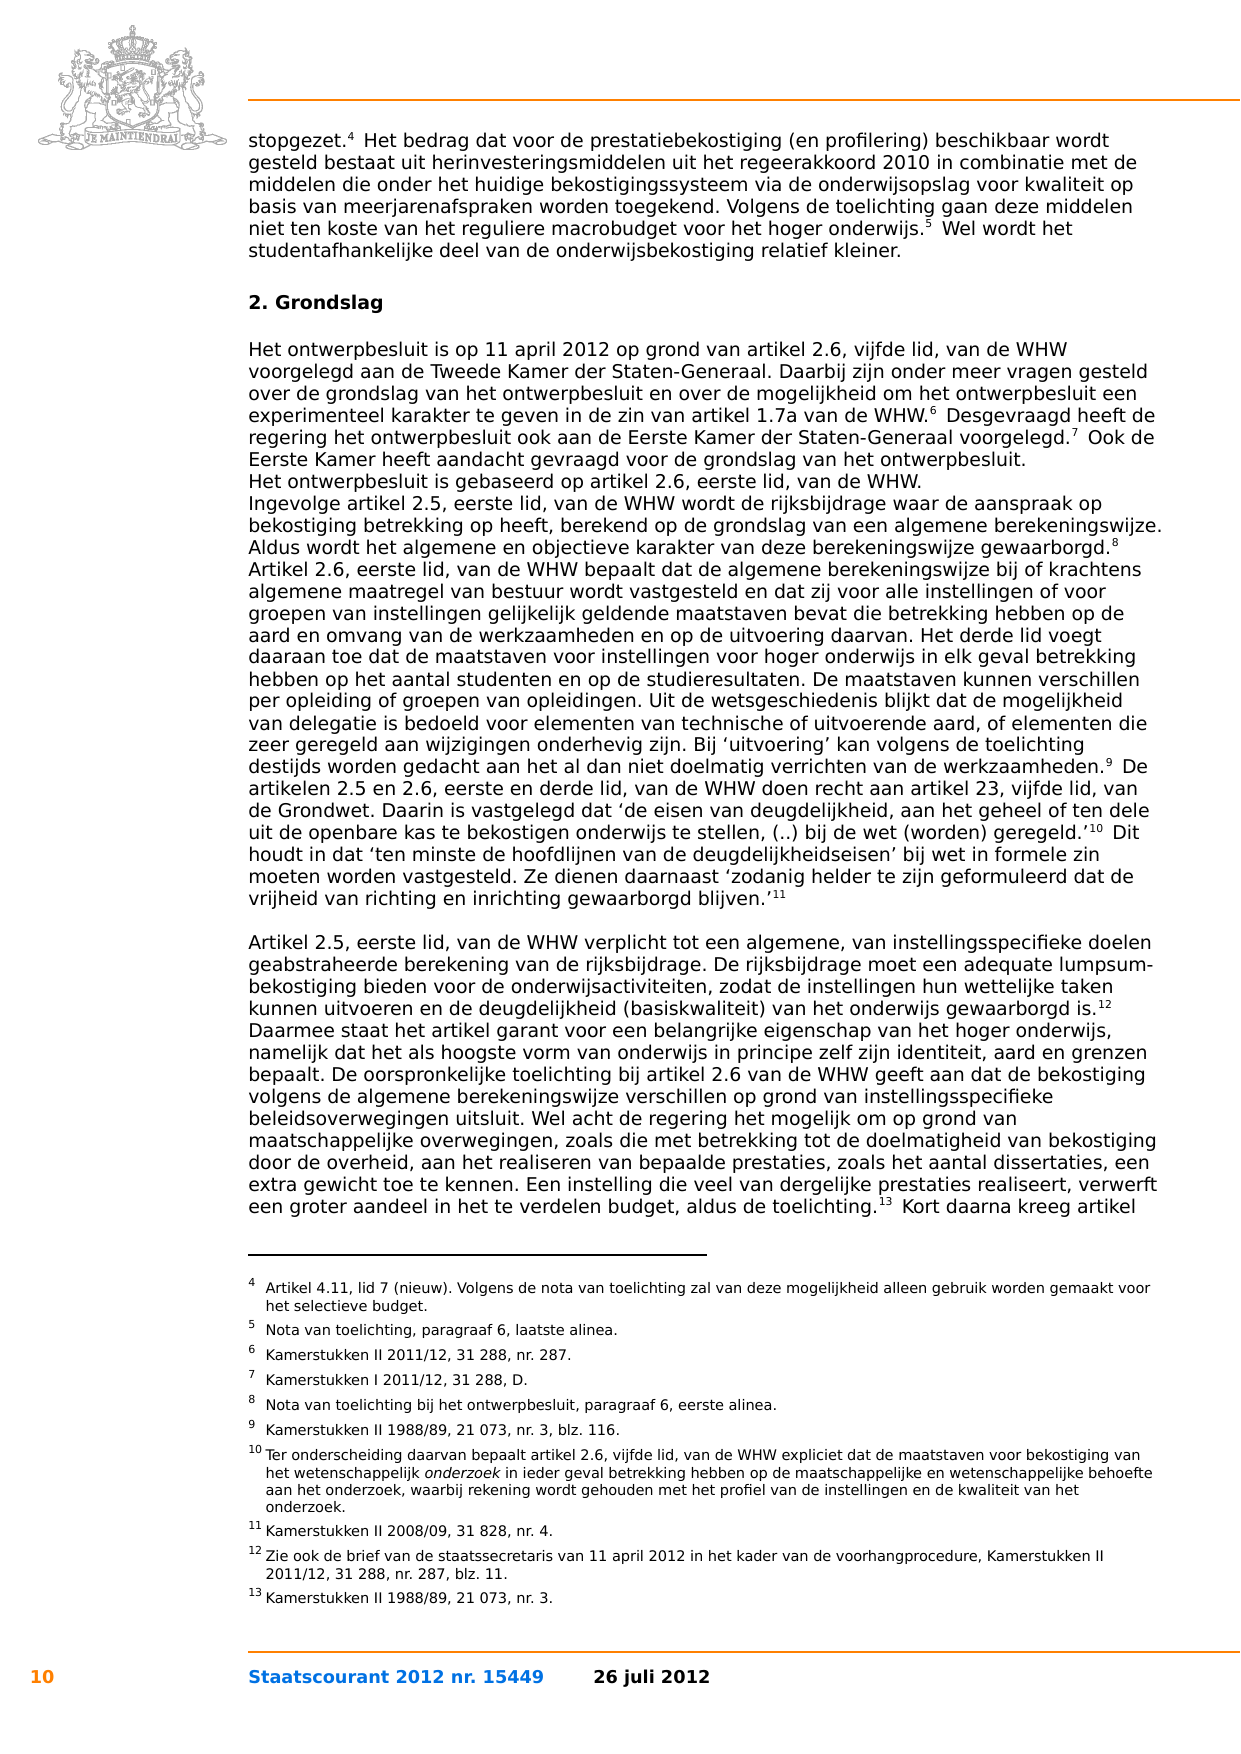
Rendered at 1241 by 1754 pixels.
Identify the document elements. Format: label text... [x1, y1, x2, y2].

text Nota van toelichting bij het ontwerpbesluit, paragraaf 6, eerste alinea. [248, 1393, 1163, 1415]
text Kamerstukken II 2011/12, 31 288, nr. 287. [248, 1343, 1163, 1365]
text Kamerstukken II 1988/89, 21 073, nr. 3. [248, 1586, 1163, 1608]
text Het ontwerpbesluit is gebaseerd op artikel 2.6, eerste lid, van de WHW. [248, 471, 1163, 493]
text Kamerstukken II 2008/09, 31 828, nr. 4. [248, 1519, 1163, 1541]
text Kamerstukken II 1988/89, 21 073, nr. 3, blz. 116. [248, 1418, 1163, 1440]
picture [38, 25, 227, 150]
text Het ontwerpbesluit strekt ertoe de bekostiging van het hoger onderwijs aan te passen door circa 7% van het onderwijsdeel van het hoger onderwijsbudget te bestemmen voor instellingen die van plan zijn de kwaliteit van hun onderwijs te verbeteren of die zich anderszins willen onderscheiden. Daartoe zullen er in de loop van 2012 met elke instelling afspraken worden gemaakt, waarin wordt vastgelegd welke prestaties de instellingen voor beide doelstellingen in de periode 2013 tot en met 2016 zullen realiseren. De minister zal zich bij de beantwoording van de vraag of de plannen ‘voldoende ambitieus’ en ‘voldoende realistisch’ zijn, en ook overigens voldoen aan de toekenningsvoorwaarden, laten adviseren door een commissie van deskundigen. Het voorstel maakt het mogelijk dat vanaf 2013 de onderwijsopslag voor kwaliteit alleen wordt toegekend als een prestatieafspraak met de instelling in kwestie tot stand is gekomen. Realisatie van de afgesproken prestaties is voorwaarde voor continuering van de middelen in de periode 2017–2020. De middelen voor profilering zullen uitsluitend worden toegekend voor de periode 2013–2016, op basis van de voorstellen die de universiteiten en hogescholen in het kader van de prestatieafspraken doen. Indien de maatregelen niet naar behoren worden uitgevoerd kan de onderwijsopslag tussentijds geheel of gedeeltelijk worden stopgezet. Het bedrag dat voor de prestatiebekostiging (en profilering) beschikbaar wordt gesteld bestaat uit herinvesteringsmiddelen uit het regeerakkoord 2010 in combinatie met de middelen die onder het huidige bekostigingssysteem via de onderwijsopslag voor kwaliteit op basis van meerjarenafspraken worden toegekend. Volgens de toelichting gaan deze middelen niet ten koste van het reguliere macrobudget voor het hoger onderwijs. Wel wordt het studentafhankelijke deel van de onderwijsbekostiging relatief kleiner. [248, 130, 1163, 262]
text Ter onderscheiding daarvan bepaalt artikel 2.6, vijfde lid, van de WHW expliciet dat de maatstaven voor bekostiging van het wetenschappelijk onderzoek in ieder geval betrekking hebben op de maatschappelijke en wetenschappelijke behoefte aan het onderzoek, waarbij rekening wordt gehouden met het profiel van de instellingen en de kwaliteit van het onderzoek. [248, 1443, 1163, 1516]
text Artikel 4.11, lid 7 (nieuw). Volgens de nota van toelichting zal van deze mogelijkheid alleen gebruik worden gemaakt voor het selectieve budget. [248, 1276, 1163, 1315]
text Het ontwerpbesluit is op 11 april 2012 op grond van artikel 2.6, vijfde lid, van de WHW voorgelegd aan de Tweede Kamer der Staten-Generaal. Daarbij zijn onder meer vragen gesteld over de grondslag van het ontwerpbesluit en over de mogelijkheid om het ontwerpbesluit een experimenteel karakter te geven in de zin van artikel 1.7a van de WHW. Desgevraagd heeft de regering het ontwerpbesluit ook aan de Eerste Kamer der Staten-Generaal voorgelegd. Ook de Eerste Kamer heeft aandacht gevraagd voor de grondslag van het ontwerpbesluit. [248, 339, 1163, 471]
text Nota van toelichting, paragraaf 6, laatste alinea. [248, 1318, 1163, 1340]
subtitle 2. Grondslag [248, 292, 1163, 314]
text Kamerstukken I 2011/12, 31 288, D. [248, 1368, 1163, 1390]
text Artikel 2.5, eerste lid, van de WHW verplicht tot een algemene, van instellingsspecifieke doelen geabstraheerde berekening van de rijksbijdrage. De rijksbijdrage moet een adequate lumpsum-bekostiging bieden voor de onderwijsactiviteiten, zodat de instellingen hun wettelijke taken kunnen uitvoeren en de deugdelijkheid (basiskwaliteit) van het onderwijs gewaarborgd is. Daarmee staat het artikel garant voor een belangrijke eigenschap van het hoger onderwijs, namelijk dat het als hoogste vorm van onderwijs in principe zelf zijn identiteit, aard en grenzen bepaalt. De oorspronkelijke toelichting bij artikel 2.6 van de WHW geeft aan dat de bekostiging volgens de algemene berekeningswijze verschillen op grond van instellingsspecifieke beleidsoverwegingen uitsluit. Wel acht de regering het mogelijk om op grond van maatschappelijke overwegingen, zoals die met betrekking tot de doelmatigheid van bekostiging door de overheid, aan het realiseren van bepaalde prestaties, zoals het aantal dissertaties, een extra gewicht toe te kennen. Een instelling die veel van dergelijke prestaties realiseert, verwerft een groter aandeel in het te verdelen budget, aldus de toelichting. Kort daarna kreeg artikel [248, 932, 1163, 1218]
text Zie ook de brief van de staatssecretaris van 11 april 2012 in het kader van de voorhangprocedure, Kamerstukken II 2011/12, 31 288, nr. 287, blz. 11. [248, 1544, 1163, 1583]
text Ingevolge artikel 2.5, eerste lid, van de WHW wordt de rijksbijdrage waar de aanspraak op bekostiging betrekking op heeft, berekend op de grondslag van een algemene berekeningswijze. Aldus wordt het algemene en objectieve karakter van deze berekeningswijze gewaarborgd. Artikel 2.6, eerste lid, van de WHW bepaalt dat de algemene berekeningswijze bij of krachtens algemene maatregel van bestuur wordt vastgesteld en dat zij voor alle instellingen of voor groepen van instellingen gelijkelijk geldende maatstaven bevat die betrekking hebben op de aard en omvang van de werkzaamheden en op de uitvoering daarvan. Het derde lid voegt daaraan toe dat de maatstaven voor instellingen voor hoger onderwijs in elk geval betrekking hebben op het aantal studenten en op de studieresultaten. De maatstaven kunnen verschillen per opleiding of groepen van opleidingen. Uit de wetsgeschiedenis blijkt dat de mogelijkheid van delegatie is bedoeld voor elementen van technische of uitvoerende aard, of elementen die zeer geregeld aan wijzigingen onderhevig zijn. Bij ‘uitvoering’ kan volgens de toelichting destijds worden gedacht aan het al dan niet doelmatig verrichten van de werkzaamheden. De artikelen 2.5 en 2.6, eerste en derde lid, van de WHW doen recht aan artikel 23, vijfde lid, van de Grondwet. Daarin is vastgelegd dat ‘de eisen van deugdelijkheid, aan het geheel of ten dele uit de openbare kas te bekostigen onderwijs te stellen, (..) bij de wet (worden) geregeld.’ Dit houdt in dat ‘ten minste de hoofdlijnen van de deugdelijkheidseisen’ bij wet in formele zin moeten worden vastgesteld. Ze dienen daarnaast ‘zodanig helder te zijn geformuleerd dat de vrijheid van richting en inrichting gewaarborgd blijven.’ [248, 493, 1163, 910]
